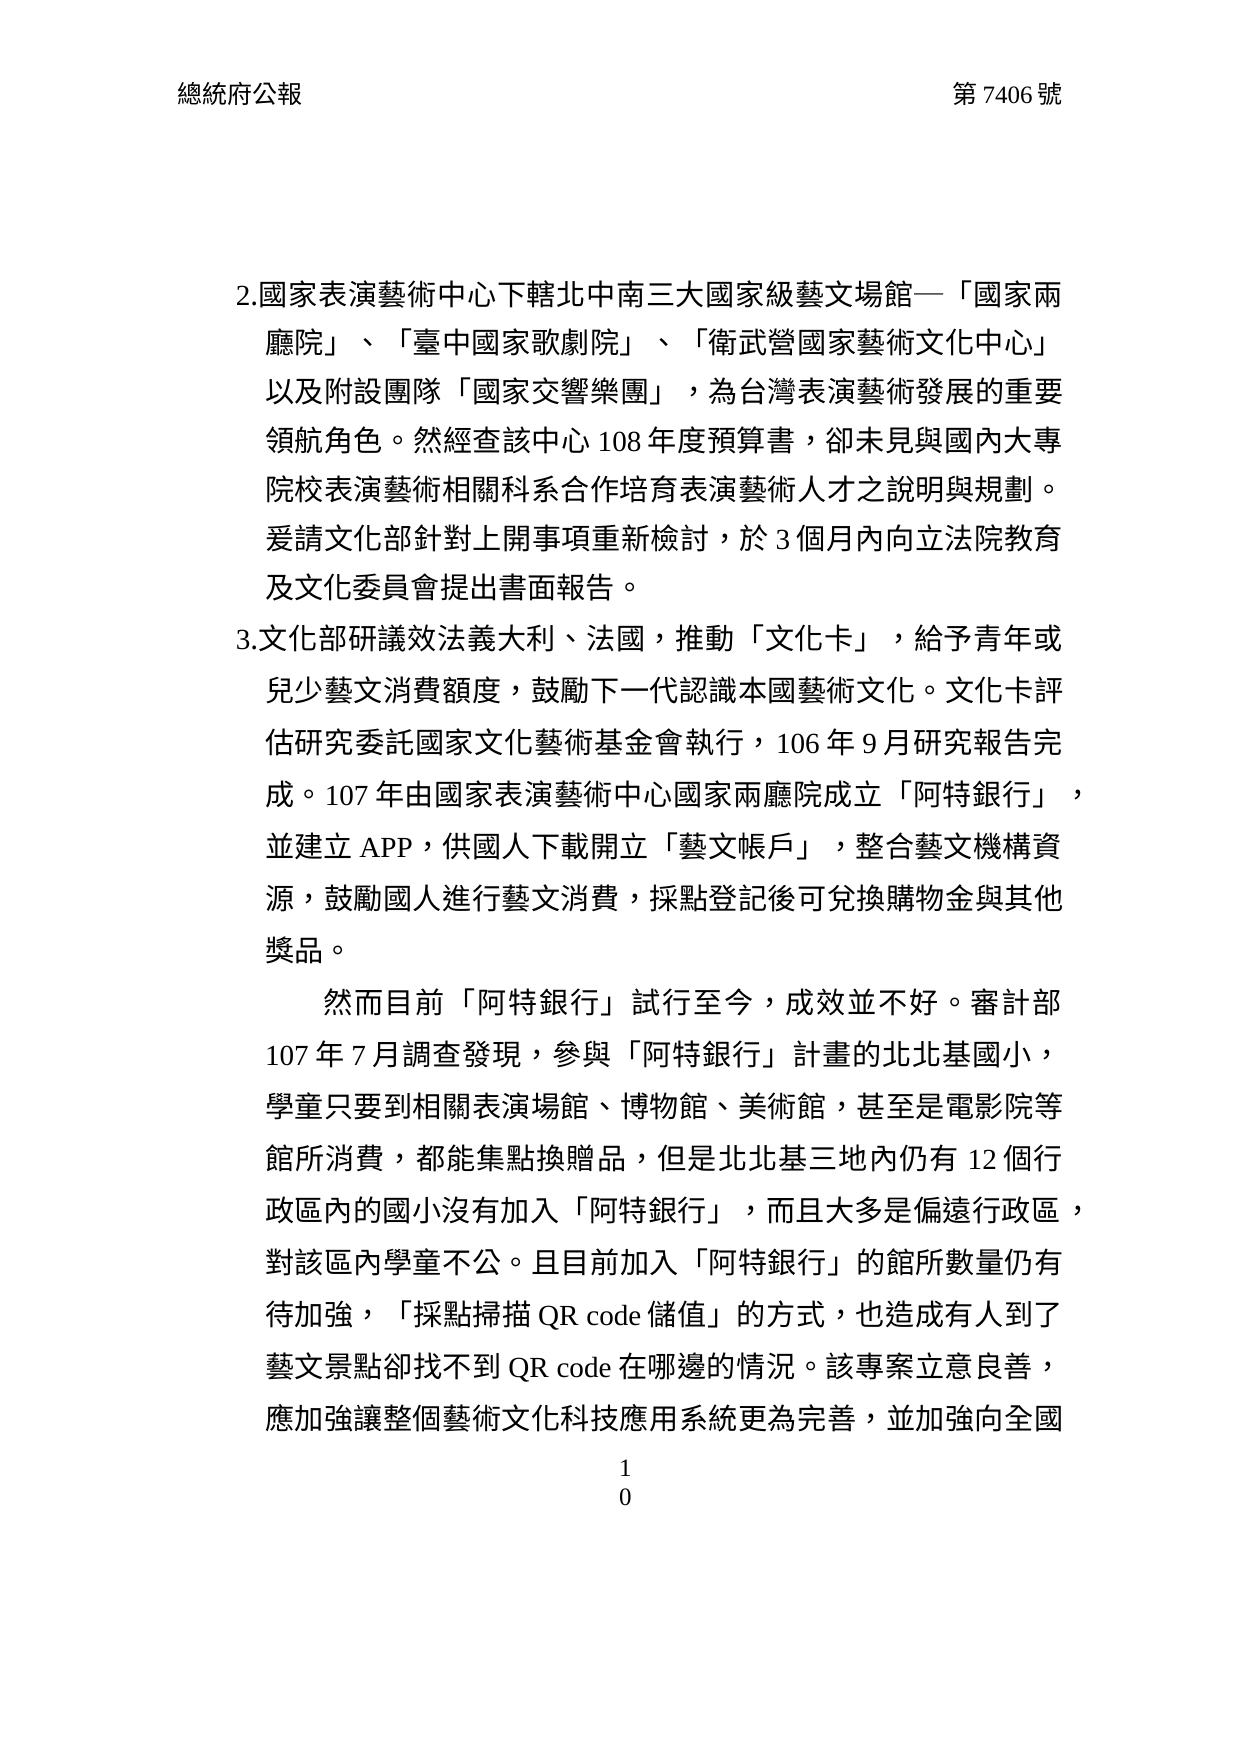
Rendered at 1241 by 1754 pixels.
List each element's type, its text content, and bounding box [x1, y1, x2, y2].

text 3.文化部研議效法義大利、法國，推動「文化卡」，給予青年或兒少藝文消費額度，鼓勵下一代認識本國藝術文化。文化卡評估研究委託國家文化藝術基金會執行，106年9月研究報告完成。107年由國家表演藝術中心國家兩廳院成立「阿特銀行」，並建立APP，供國人下載開立「藝文帳戶」，整合藝文機構資源，鼓勵國人進行藝文消費，採點登記後可兌換購物金與其他獎品。 [236, 608, 1063, 972]
text 然而目前「阿特銀行」試行至今，成效並不好。審計部107年7月調查發現，參與「阿特銀行」計畫的北北基國小，學童只要到相關表演場館、博物館、美術館，甚至是電影院等館所消費，都能集點換贈品，但是北北基三地內仍有12個行政區內的國小沒有加入「阿特銀行」，而且大多是偏遠行政區，對該區內學童不公。且目前加入「阿特銀行」的館所數量仍有待加強，「採點掃描QR code儲值」的方式，也造成有人到了藝文景點卻找不到QR code在哪邊的情況。該專案立意良善，應加強讓整個藝術文化科技應用系統更為完善，並加強向全國學校推廣。 [265, 972, 1063, 1439]
text 2.國家表演藝術中心下轄北中南三大國家級藝文場館─「國家兩廳院」、「臺中國家歌劇院」、「衛武營國家藝術文化中心」以及附設團隊「國家交響樂團」，為台灣表演藝術發展的重要領航角色。然經查該中心108年度預算書，卻未見與國內大專院校表演藝術相關科系合作培育表演藝術人才之說明與規劃。爰請文化部針對上開事項重新檢討，於3個月內向立法院教育及文化委員會提出書面報告。 [236, 266, 1063, 608]
